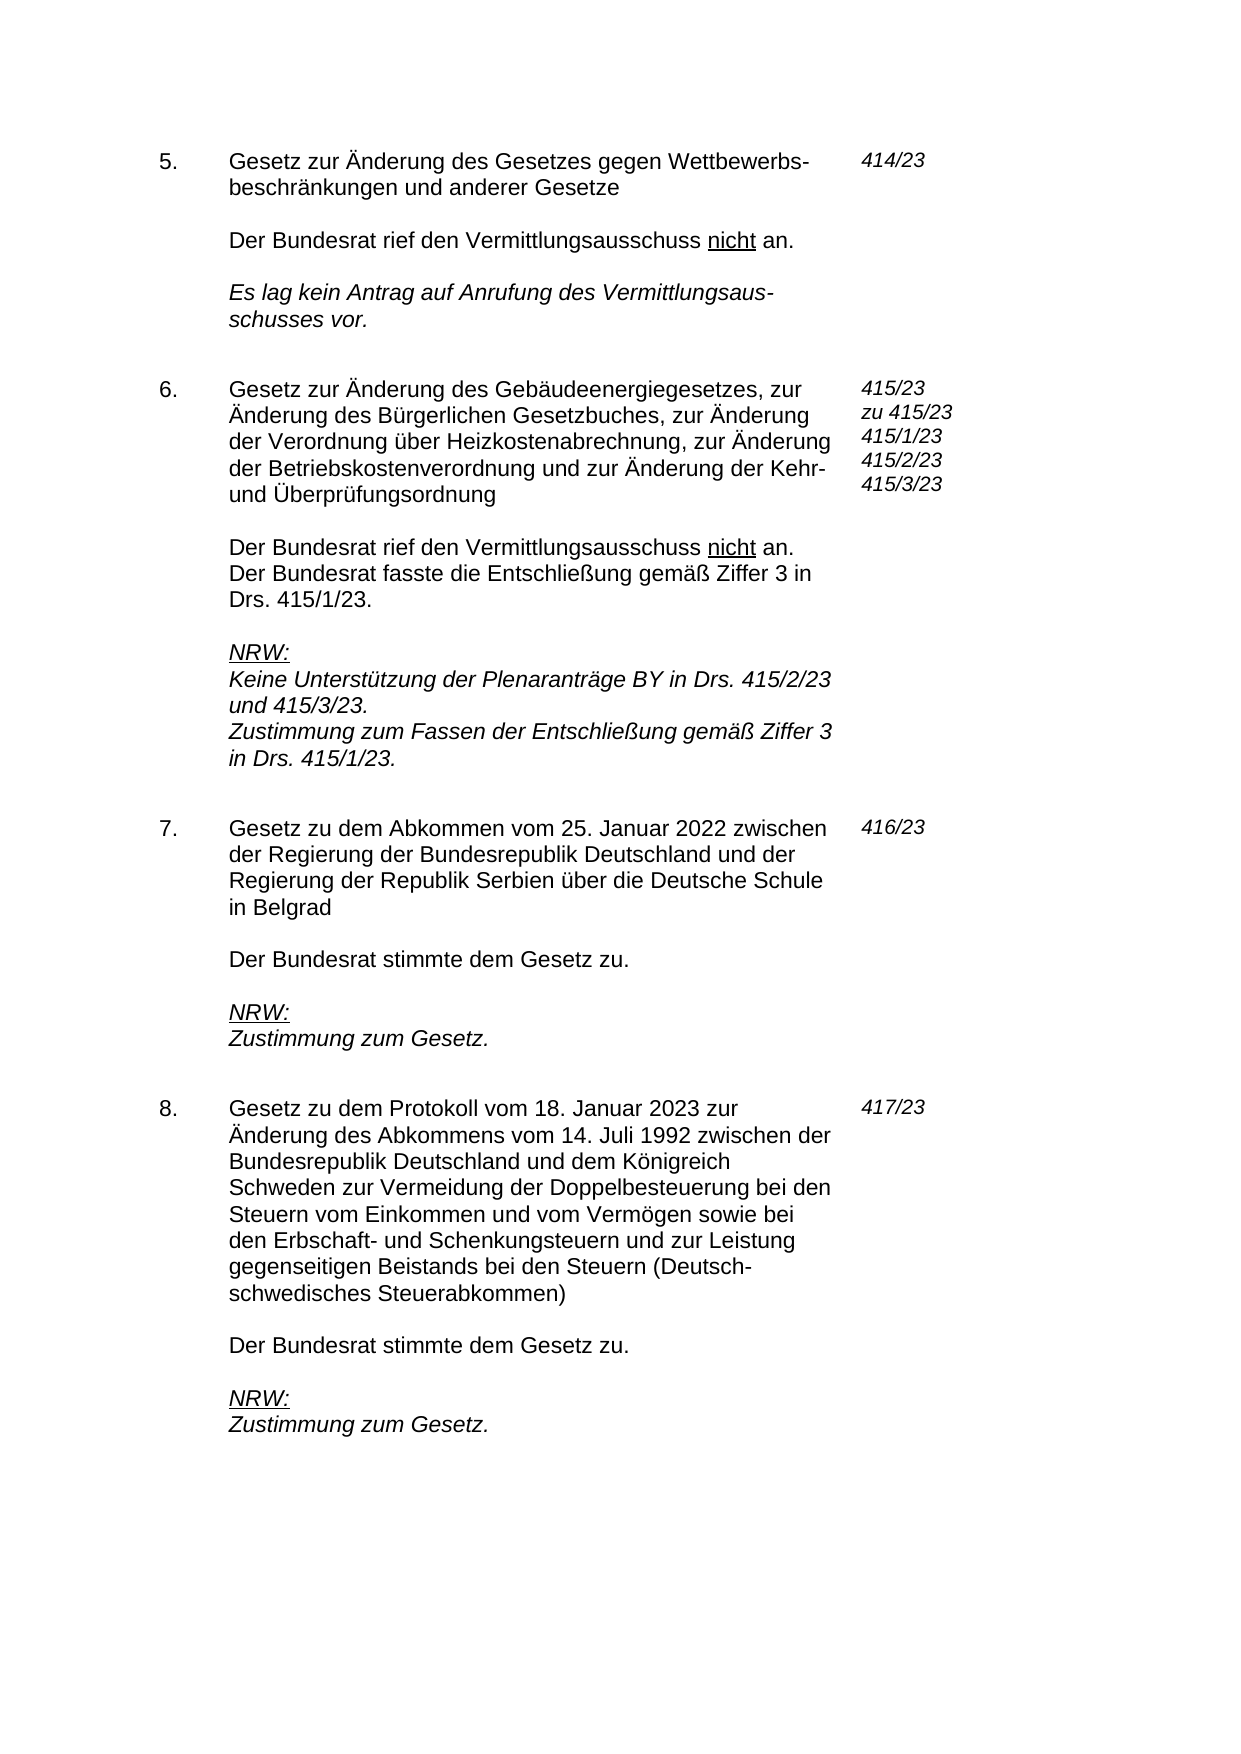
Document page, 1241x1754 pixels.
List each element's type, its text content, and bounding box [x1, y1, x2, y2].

table_cell 415/23 zu 415/23 415/1/23 415/2/23 415/3/23 [850, 376, 1002, 814]
table_cell 5. [148, 148, 217, 376]
table_cell 414/23 [850, 148, 1002, 376]
table_cell Gesetz zur Änderung des Gesetzes gegen Wettbewerbs­beschränkungen und anderer Gesetze Der Bundesrat rief den Vermittlungsausschuss nicht an. Es lag kein Antrag auf Anrufung des Vermittlungsaus­schusses vor. [217, 148, 850, 376]
table_cell 417/23 [850, 1095, 1002, 1481]
table_cell 7. [148, 815, 217, 1095]
table_cell Gesetz zu dem Protokoll vom 18. Januar 2023 zur Änderung des Abkommens vom 14. Juli 1992 zwischen der Bundesrepublik Deutschland und dem Königreich Schweden zur Vermeidung der Doppelbesteuerung bei den Steuern vom Einkommen und vom Vermögen sowie bei den Erbschaft- und Schenkungsteuern und zur Leistung gegenseitigen Beistands bei den Steuern (Deutsch-schwedisches Steuerabkommen) Der Bundesrat stimmte dem Gesetz zu. NRW: Zustimmung zum Gesetz. [217, 1095, 850, 1481]
table_cell 416/23 [850, 815, 1002, 1095]
table_cell Gesetz zur Änderung des Gebäudeenergiegesetzes, zur Änderung des Bürgerlichen Gesetzbuches, zur Änderung der Verordnung über Heizkostenabrechnung, zur Änderung der Betriebskostenverordnung und zur Änderung der Kehr- und Überprüfungsordnung Der Bundesrat rief den Vermittlungsausschuss nicht an. Der Bundesrat fasste die Entschließung gemäß Ziffer 3 in Drs. 415/1/23. NRW: Keine Unterstützung der Plenaranträge BY in Drs. 415/2/23 und 415/3/23. Zustimmung zum Fassen der Entschließung gemäß Ziffer 3 in Drs. 415/1/23. [217, 376, 850, 814]
table_cell Gesetz zu dem Abkommen vom 25. Januar 2022 zwischen der Regierung der Bundesrepublik Deutschland und der Regierung der Republik Serbien über die Deutsche Schule in Belgrad Der Bundesrat stimmte dem Gesetz zu. NRW: Zustimmung zum Gesetz. [217, 815, 850, 1095]
table_cell 6. [148, 376, 217, 814]
table_cell 8. [148, 1095, 217, 1481]
